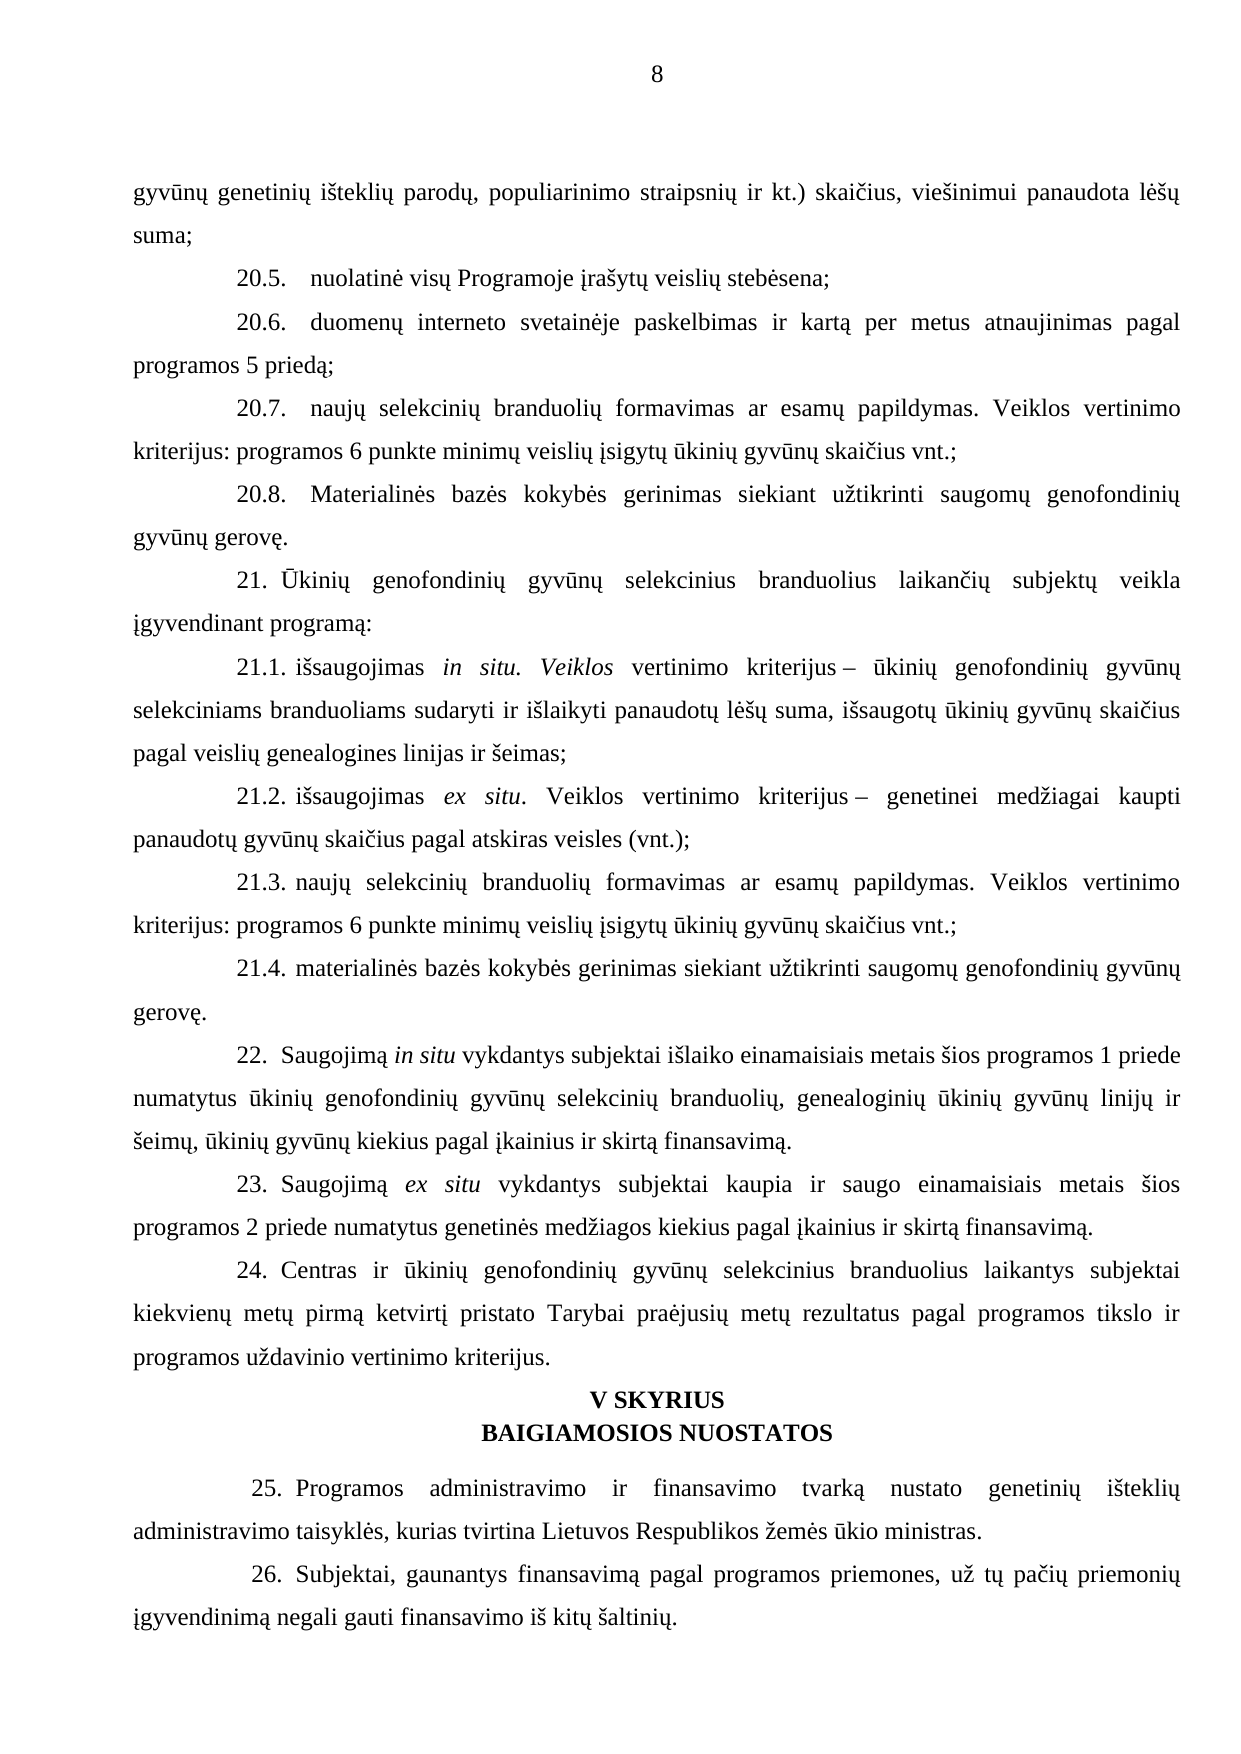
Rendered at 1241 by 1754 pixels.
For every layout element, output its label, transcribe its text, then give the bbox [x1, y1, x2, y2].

text 20.5. nuolatinė visų Programoje įrašytų veislių stebėsena; [133, 263, 1181, 292]
text 20.8. Materialinės bazės kokybės gerinimas siekiant užtikrinti saugomų genofondinių gyvūnų gerovę. [133, 479, 1181, 551]
text Baigiamosios nuostatos [133, 1418, 1181, 1446]
text 21.1. išsaugojimas in situ. Veiklos vertinimo kriterijus – ūkinių genofondinių gyvūnų selekciniams branduoliams sudaryti ir išlaikyti panaudotų lėšų suma, išsaugotų ūkinių gyvūnų skaičius pagal veislių genealogines linijas ir šeimas; [133, 652, 1181, 767]
text 22. Saugojimą in situ vykdantys subjektai išlaiko einamaisiais metais šios programos 1 priede numatytus ūkinių genofondinių gyvūnų selekcinių branduolių, genealoginių ūkinių gyvūnų linijų ir šeimų, ūkinių gyvūnų kiekius pagal įkainius ir skirtą finansavimą. [133, 1040, 1181, 1155]
text 23. Saugojimą ex situ vykdantys subjektai kaupia ir saugo einamaisiais metais šios programos 2 priede numatytus genetinės medžiagos kiekius pagal įkainius ir skirtą finansavimą. [133, 1169, 1181, 1241]
text V skyrius [133, 1385, 1181, 1413]
text 21.4. materialinės bazės kokybės gerinimas siekiant užtikrinti saugomų genofondinių gyvūnų gerovę. [133, 953, 1181, 1025]
text 24. Centras ir ūkinių genofondinių gyvūnų selekcinius branduolius laikantys subjektai kiekvienų metų pirmą ketvirtį pristato Tarybai praėjusių metų rezultatus pagal programos tikslo ir programos uždavinio vertinimo kriterijus. [133, 1255, 1181, 1370]
text 21. Ūkinių genofondinių gyvūnų selekcinius branduolius laikančių subjektų veikla įgyvendinant programą: [133, 565, 1181, 637]
text 21.2. išsaugojimas ex situ. Veiklos vertinimo kriterijus – genetinei medžiagai kaupti panaudotų gyvūnų skaičius pagal atskiras veisles (vnt.); [133, 781, 1181, 853]
text 20.6. duomenų interneto svetainėje paskelbimas ir kartą per metus atnaujinimas pagal programos 5 priedą; [133, 307, 1181, 378]
text 21.3. naujų selekcinių branduolių formavimas ar esamų papildymas. Veiklos vertinimo kriterijus: programos 6 punkte minimų veislių įsigytų ūkinių gyvūnų skaičius vnt.; [133, 867, 1181, 939]
text 25. Programos administravimo ir finansavimo tvarką nustato genetinių išteklių administravimo taisyklės, kurias tvirtina Lietuvos Respublikos žemės ūkio ministras. [133, 1473, 1181, 1545]
text 26. Subjektai, gaunantys finansavimą pagal programos priemones, už tų pačių priemonių įgyvendinimą negali gauti finansavimo iš kitų šaltinių. [133, 1559, 1181, 1631]
text 20.7. naujų selekcinių branduolių formavimas ar esamų papildymas. Veiklos vertinimo kriterijus: programos 6 punkte minimų veislių įsigytų ūkinių gyvūnų skaičius vnt.; [133, 393, 1181, 465]
text gyvūnų genetinių išteklių parodų, populiarinimo straipsnių ir kt.) skaičius, viešinimui panaudota lėšų suma; [133, 177, 1181, 249]
